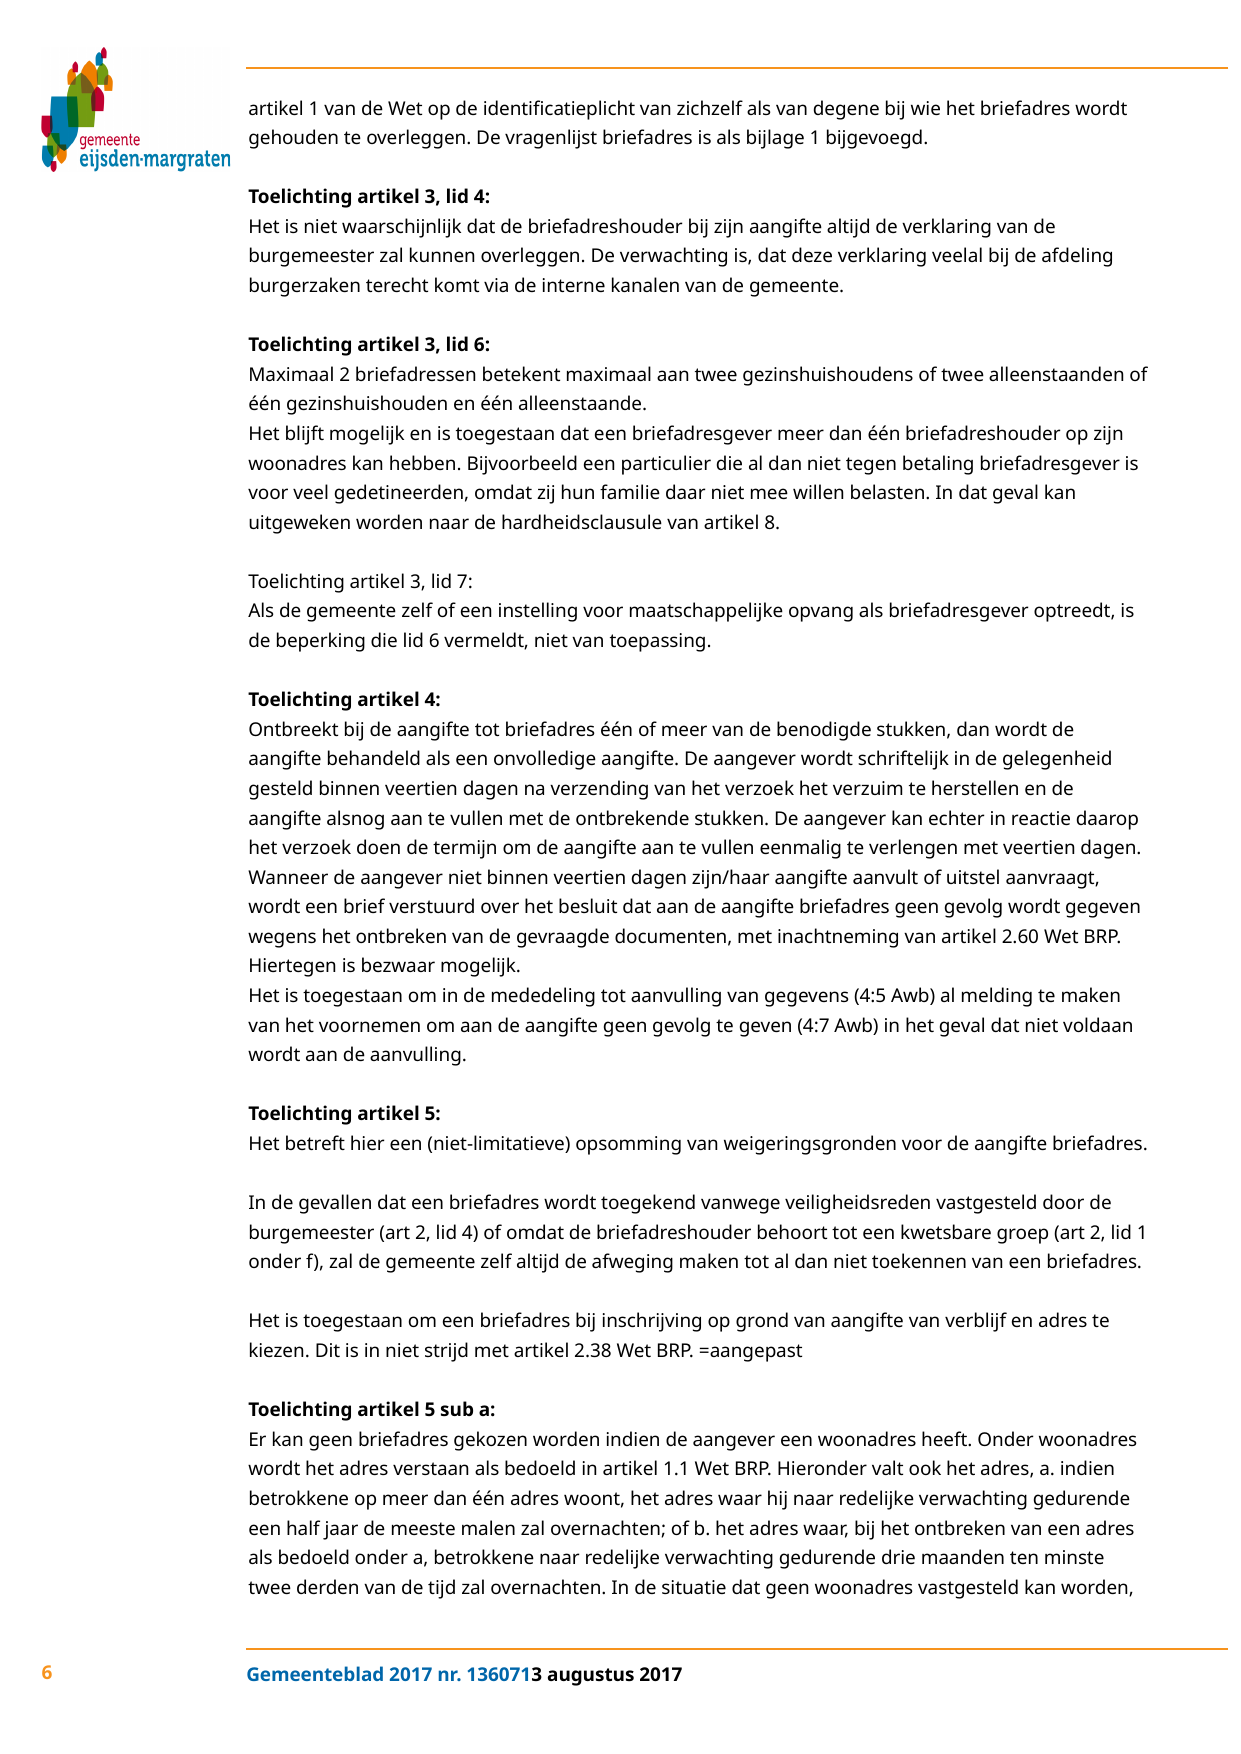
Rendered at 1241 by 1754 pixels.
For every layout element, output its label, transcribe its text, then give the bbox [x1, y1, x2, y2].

text Toelichting artikel 5: [248, 1101, 1152, 1126]
text Maximaal 2 briefadressen betekent maximaal aan twee gezinshuishoudens of twee alleenstaanden of één gezinshuishouden en één alleenstaande. [248, 361, 1152, 416]
text Toelichting artikel 3, lid 7: [248, 568, 1152, 594]
text Er kan geen briefadres gekozen worden indien de aangever een woonadres heeft. Onder woonadres wordt het adres verstaan als bedoeld in artikel 1.1 Wet BRP. Hieronder valt ook het adres, a. indien betrokkene op meer dan één adres woont, het adres waar hij naar redelijke verwachting gedurende een half jaar de meeste malen zal overnachten; of b. het adres waar, bij het ontbreken van een adres als bedoeld onder a, betrokkene naar redelijke verwachting gedurende drie maanden ten minste twee derden van de tijd zal overnachten. In de situatie dat geen woonadres vastgesteld kan worden, [248, 1426, 1152, 1600]
text Het is toegestaan om in de mededeling tot aanvulling van gegevens (4:5 Awb) al melding te maken van het voornemen om aan de aangifte geen gevolg te geven (4:7 Awb) in het geval dat niet voldaan wordt aan de aanvulling. [248, 982, 1152, 1067]
text Toelichting artikel 3, lid 6: [248, 331, 1152, 357]
text Toelichting artikel 4: [248, 686, 1152, 712]
text Toelichting artikel 3, lid 4: [248, 183, 1152, 209]
picture [41, 47, 231, 172]
text Als de gemeente zelf of een instelling voor maatschappelijke opvang als briefadresgever optreedt, is de beperking die lid 6 vermeldt, niet van toepassing. [248, 598, 1152, 653]
text Toelichting artikel 5 sub a: [248, 1396, 1152, 1422]
text Het is toegestaan om een briefadres bij inschrijving op grond van aangifte van verblijf en adres te kiezen. Dit is in niet strijd met artikel 2.38 Wet BRP. =aangepast [248, 1308, 1152, 1363]
text Het is niet waarschijnlijk dat de briefadreshouder bij zijn aangifte altijd de verklaring van de burgemeester zal kunnen overleggen. De verwachting is, dat deze verklaring veelal bij de afdeling burgerzaken terecht komt via de interne kanalen van de gemeente. [248, 213, 1152, 298]
text Het betreft hier een (niet-limitatieve) opsomming van weigeringsgronden voor de aangifte briefadres. [248, 1130, 1152, 1156]
text Ontbreekt bij de aangifte tot briefadres één of meer van de benodigde stukken, dan wordt de aangifte behandeld als een onvolledige aangifte. De aangever wordt schriftelijk in de gelegenheid gesteld binnen veertien dagen na verzending van het verzoek het verzuim te herstellen en de aangifte alsnog aan te vullen met de ontbrekende stukken. De aangever kan echter in reactie daarop het verzoek doen de termijn om de aangifte aan te vullen eenmalig te verlengen met veertien dagen. [248, 716, 1152, 860]
text Wanneer de aangever niet binnen veertien dagen zijn/haar aangifte aanvult of uitstel aanvraagt, wordt een brief verstuurd over het besluit dat aan de aangifte briefadres geen gevolg wordt gegeven wegens het ontbreken van de gevraagde documenten, met inachtneming van artikel 2.60 Wet BRP. Hiertegen is bezwaar mogelijk. [248, 864, 1152, 978]
text In de gevallen dat een briefadres wordt toegekend vanwege veiligheidsreden vastgesteld door de burgemeester (art 2, lid 4) of omdat de briefadreshouder behoort tot een kwetsbare groep (art 2, lid 1 onder f), zal de gemeente zelf altijd de afweging maken tot al dan niet toekennen van een briefadres. [248, 1189, 1152, 1274]
text artikel 1 van de Wet op de identificatieplicht van zichzelf als van degene bij wie het briefadres wordt gehouden te overleggen. De vragenlijst briefadres is als bijlage 1 bijgevoegd. [248, 95, 1152, 150]
text Het blijft mogelijk en is toegestaan dat een briefadresgever meer dan één briefadreshouder op zijn woonadres kan hebben. Bijvoorbeeld een particulier die al dan niet tegen betaling briefadresgever is voor veel gedetineerden, omdat zij hun familie daar niet mee willen belasten. In dat geval kan uitgeweken worden naar de hardheidsclausule van artikel 8. [248, 420, 1152, 535]
